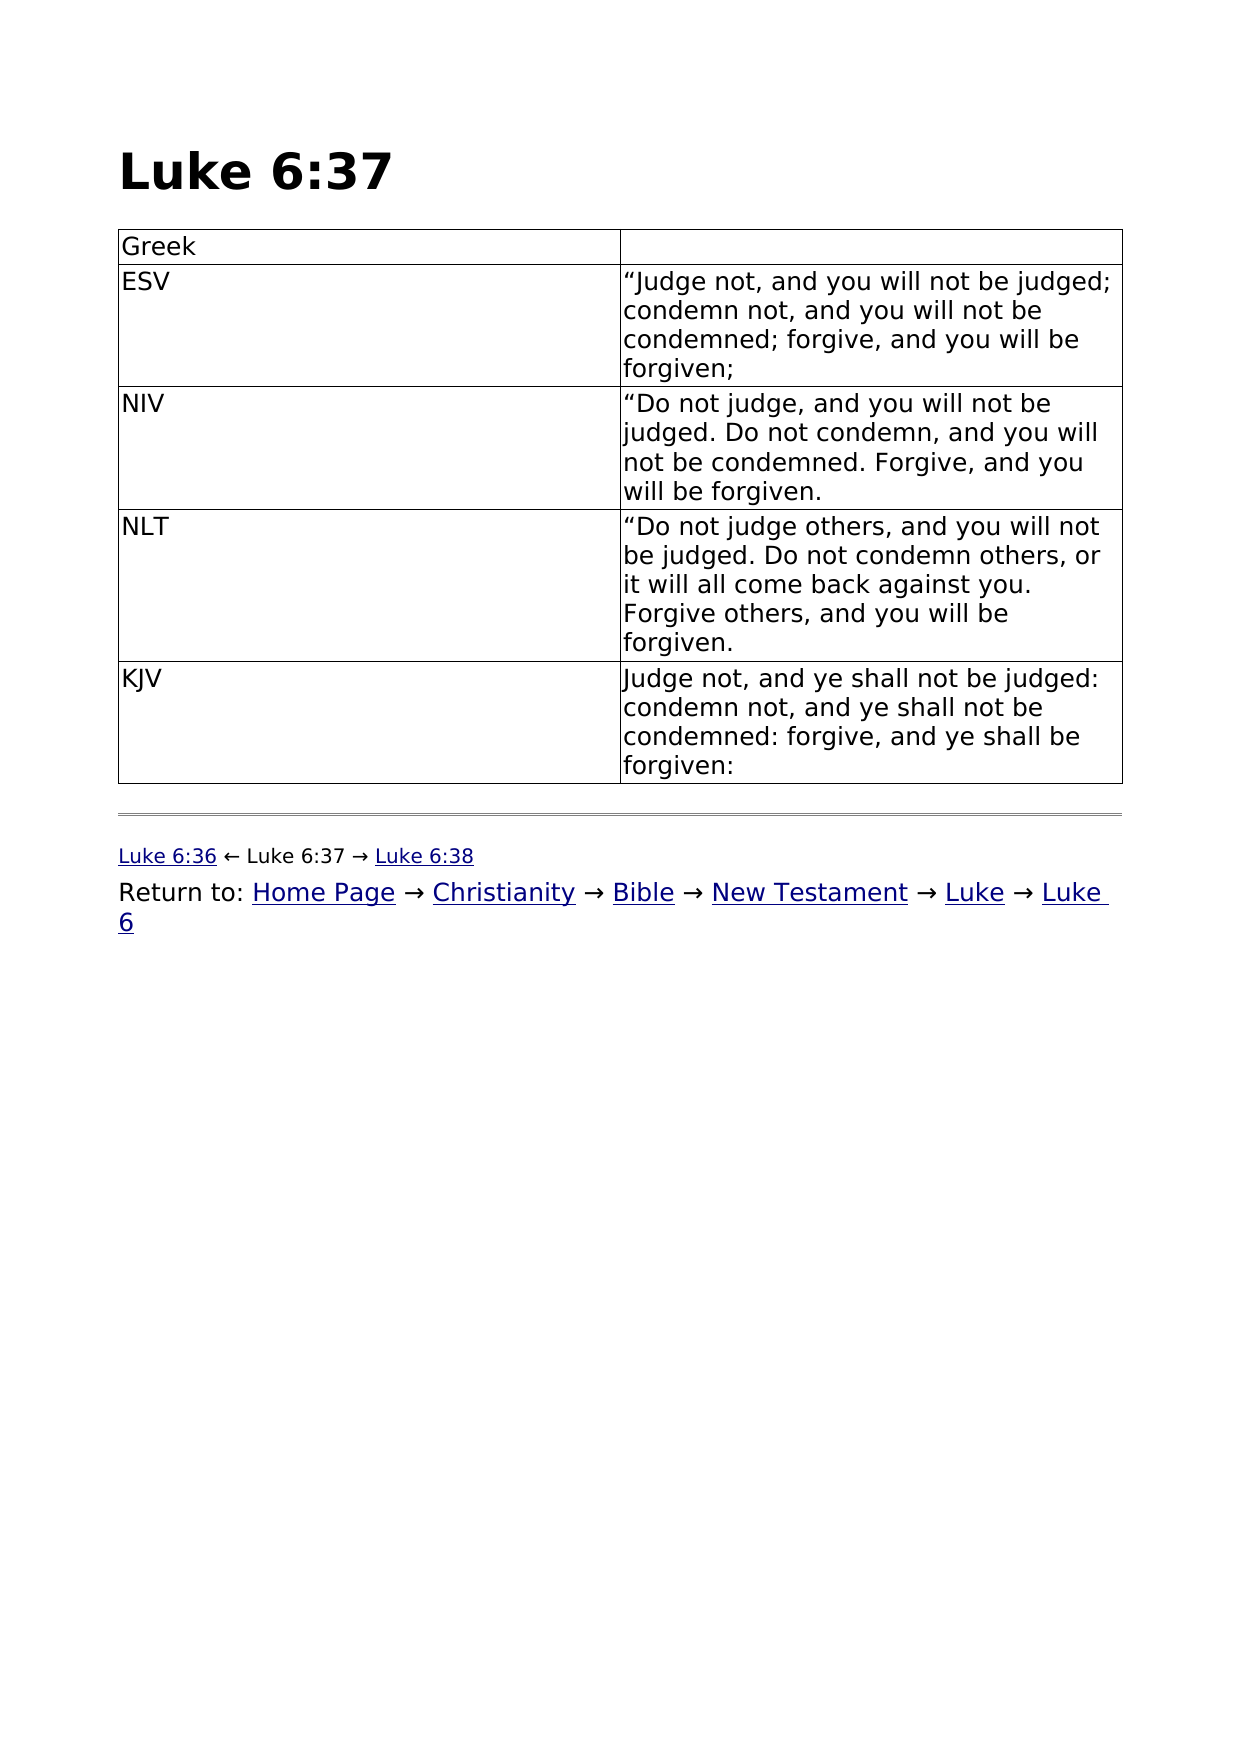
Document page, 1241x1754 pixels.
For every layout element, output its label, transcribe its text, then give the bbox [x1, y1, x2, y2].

text Return to: Home Page → Christianity → Bible → New Testament → Luke → Luke 6 [118, 879, 1122, 937]
table_cell Judge not, and ye shall not be judged: condemn not, and ye shall not be condemned: forgive, and ye shall be forgiven: [621, 662, 1122, 783]
table_header Greek [119, 230, 620, 264]
table_cell KJV [119, 662, 620, 783]
table_cell “Do not judge, and you will not be judged. Do not condemn, and you will not be condemned. Forgive, and you will be forgiven. [621, 387, 1122, 509]
table_cell NLT [119, 510, 620, 661]
table_header [621, 230, 1122, 264]
table_cell “Do not judge others, and you will not be judged. Do not condemn others, or it will all come back against you. Forgive others, and you will be forgiven. [621, 510, 1122, 661]
table_cell NIV [119, 387, 620, 509]
subtitle Luke 6:37 [118, 143, 1122, 201]
table_cell ESV [119, 265, 620, 386]
table_cell “Judge not, and you will not be judged; condemn not, and you will not be condemned; forgive, and you will be forgiven; [621, 265, 1122, 386]
text Luke 6:36 ← Luke 6:37 → Luke 6:38 [118, 844, 1122, 879]
